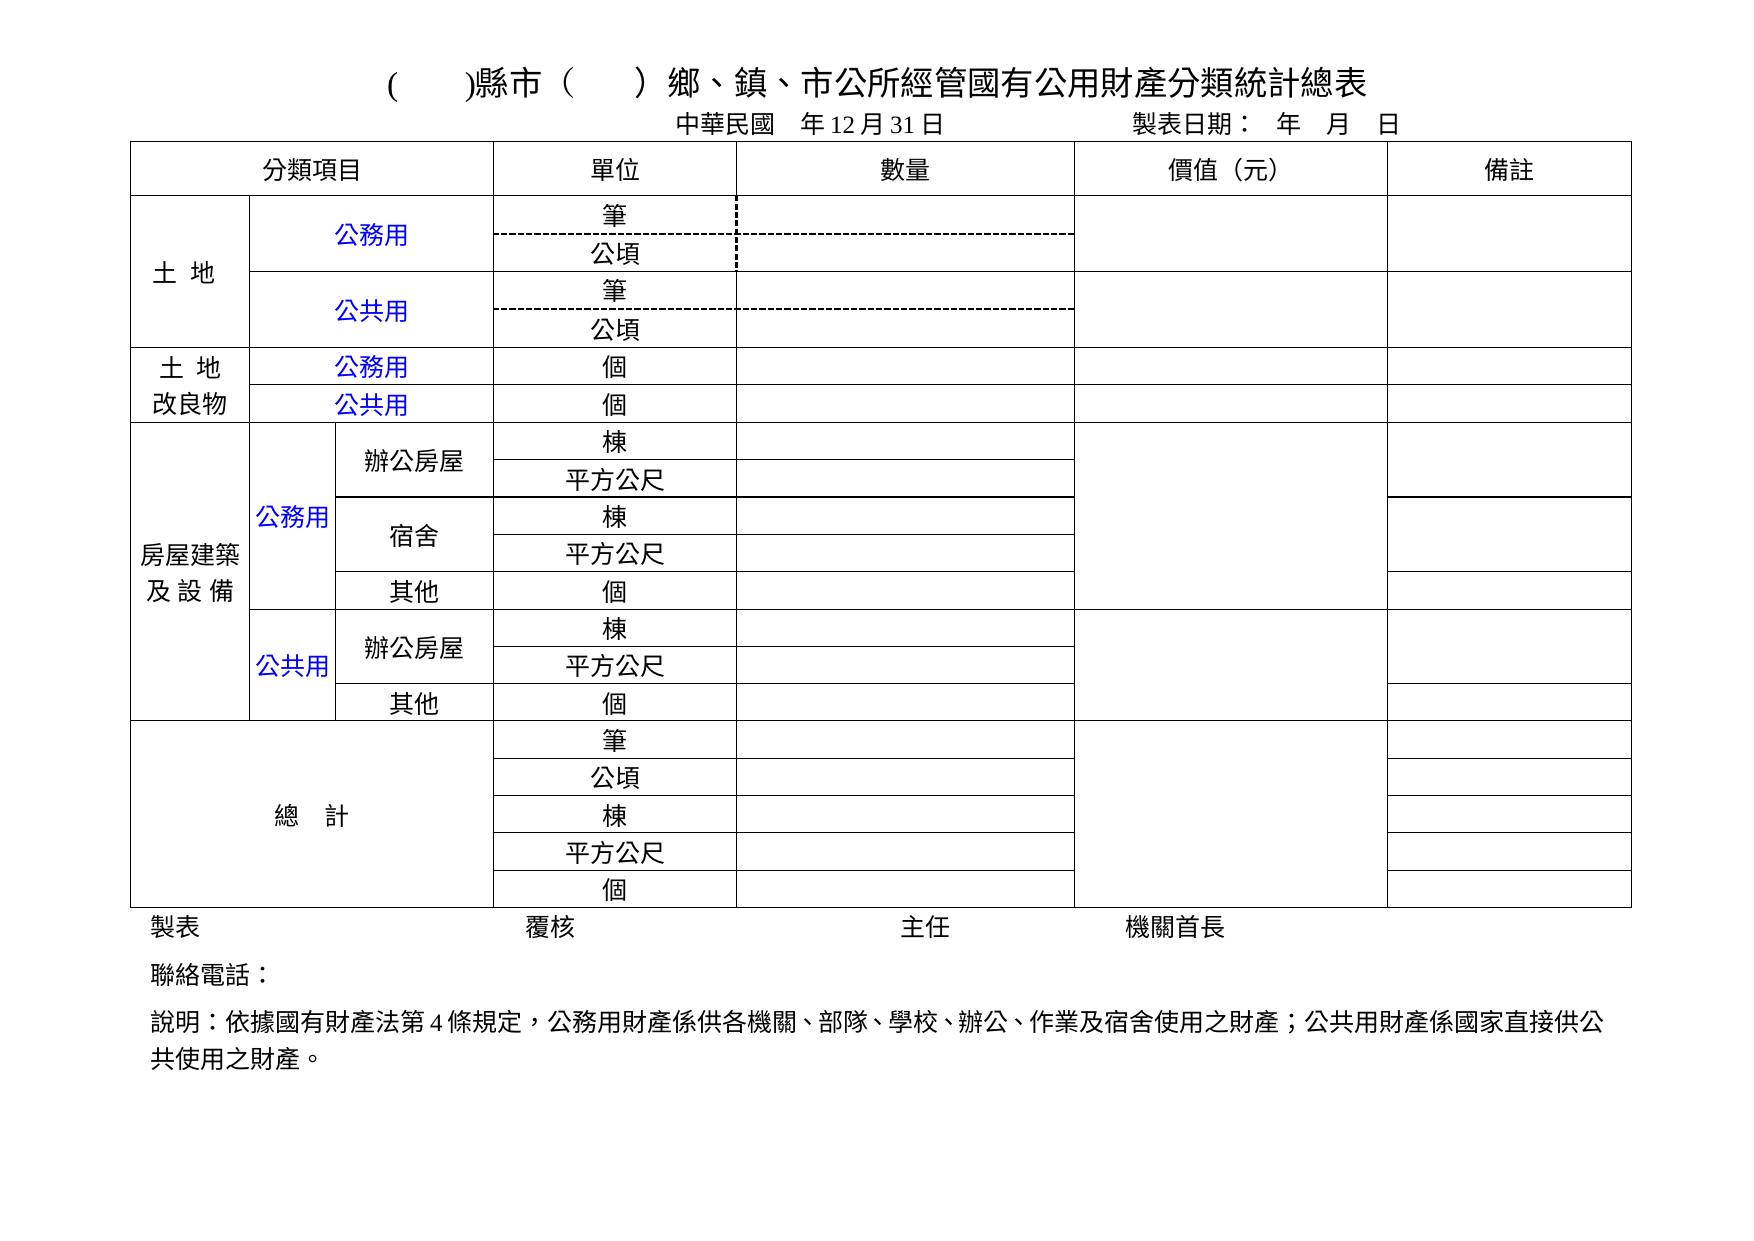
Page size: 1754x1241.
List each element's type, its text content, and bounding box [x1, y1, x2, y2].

table_cell [1388, 833, 1631, 869]
table_cell 平方公尺 [494, 460, 736, 496]
table_cell 宿舍 [336, 498, 493, 571]
table_cell 土 地 [131, 196, 249, 347]
table_cell [1388, 348, 1631, 384]
table_cell [1075, 610, 1387, 720]
table_cell 平方公尺 [494, 647, 736, 683]
table_cell 公頃 [494, 233, 736, 271]
table_cell 房屋建築及 設 備 [131, 423, 249, 720]
table_cell [1075, 348, 1387, 384]
table_cell 公頃 [494, 308, 736, 347]
table_cell [1388, 572, 1631, 608]
table_cell [1388, 196, 1631, 271]
table_cell 平方公尺 [494, 833, 736, 869]
table_cell 公務用 [250, 423, 335, 608]
table_cell 公務用 [250, 196, 493, 271]
table_cell 個 [494, 348, 736, 384]
table_cell 棟 [494, 498, 736, 534]
table_cell [737, 535, 1074, 571]
table_cell [1075, 196, 1387, 271]
table_cell 總 計 [131, 721, 493, 907]
table_cell [1388, 610, 1631, 683]
table_cell [736, 196, 1074, 232]
table_cell 公務用 [250, 348, 493, 384]
table_cell [1388, 871, 1631, 907]
table_cell [1388, 796, 1631, 832]
table_cell 辦公房屋 [336, 423, 493, 496]
table_cell 個 [494, 385, 736, 422]
table_cell [1075, 423, 1387, 608]
table_cell 其他 [336, 572, 493, 608]
table_header 備註 [1388, 142, 1631, 195]
table_header 單位 [494, 142, 736, 195]
table_cell [737, 759, 1074, 795]
table_cell 土 地 改良物 [131, 348, 249, 422]
table_cell 辦公房屋 [336, 610, 493, 683]
table_cell [736, 233, 1074, 271]
table_cell [1388, 385, 1631, 422]
table_cell [737, 721, 1074, 758]
text 說明：依據國有財產法第4條規定，公務用財產係供各機關、部隊、學校、辦公、作業及宿舍使用之財產；公共用財產係國家直接供公共使用之財產。 [150, 1003, 1604, 1075]
table_cell [737, 833, 1074, 869]
table_cell [737, 647, 1074, 683]
table_cell [1388, 272, 1631, 347]
table_cell 公共用 [250, 610, 335, 720]
text ( )縣市（ ）鄉、鎮、市公所經管國有公用財產分類統計總表 [150, 56, 1604, 104]
table_cell 筆 [494, 196, 736, 232]
table_cell 棟 [494, 610, 736, 646]
table_cell [737, 460, 1074, 496]
table_cell 筆 [494, 721, 736, 758]
table_header 數量 [737, 142, 1074, 195]
table_cell [1075, 272, 1387, 347]
table_cell 個 [494, 572, 736, 608]
table_cell [737, 796, 1074, 832]
table_cell [737, 610, 1074, 646]
table_cell 筆 [494, 272, 736, 308]
table_cell [737, 423, 1074, 459]
table_cell [1388, 423, 1631, 496]
table_cell [737, 871, 1074, 907]
table_cell [737, 684, 1074, 720]
table_header 價值（元） [1075, 142, 1387, 195]
table_cell [1075, 721, 1387, 907]
table_cell [737, 272, 1074, 308]
text 聯絡電話： [150, 955, 1604, 992]
table_cell 個 [494, 871, 736, 907]
text 中華民國 年12月31日 製表日期： 年 月 日 [150, 104, 1514, 141]
table_cell [737, 498, 1074, 534]
table_cell [1388, 684, 1631, 720]
table_cell 棟 [494, 796, 736, 832]
table_cell [1388, 759, 1631, 795]
table_cell [737, 348, 1074, 384]
table_cell 個 [494, 684, 736, 720]
text 製表 覆核 主任 機關首長 [150, 908, 1604, 944]
table_cell [737, 572, 1074, 608]
table_cell 公頃 [494, 759, 736, 795]
table_cell 其他 [336, 684, 493, 720]
table_cell [737, 385, 1074, 422]
table_cell 公共用 [250, 272, 493, 347]
table_cell 棟 [494, 423, 736, 459]
table_cell [737, 308, 1074, 347]
table_cell [1388, 721, 1631, 758]
table_header 分類項目 [131, 142, 493, 195]
table_cell [1075, 385, 1387, 422]
table_cell 公共用 [250, 385, 493, 422]
table_cell [1388, 498, 1631, 571]
table_cell 平方公尺 [494, 535, 736, 571]
